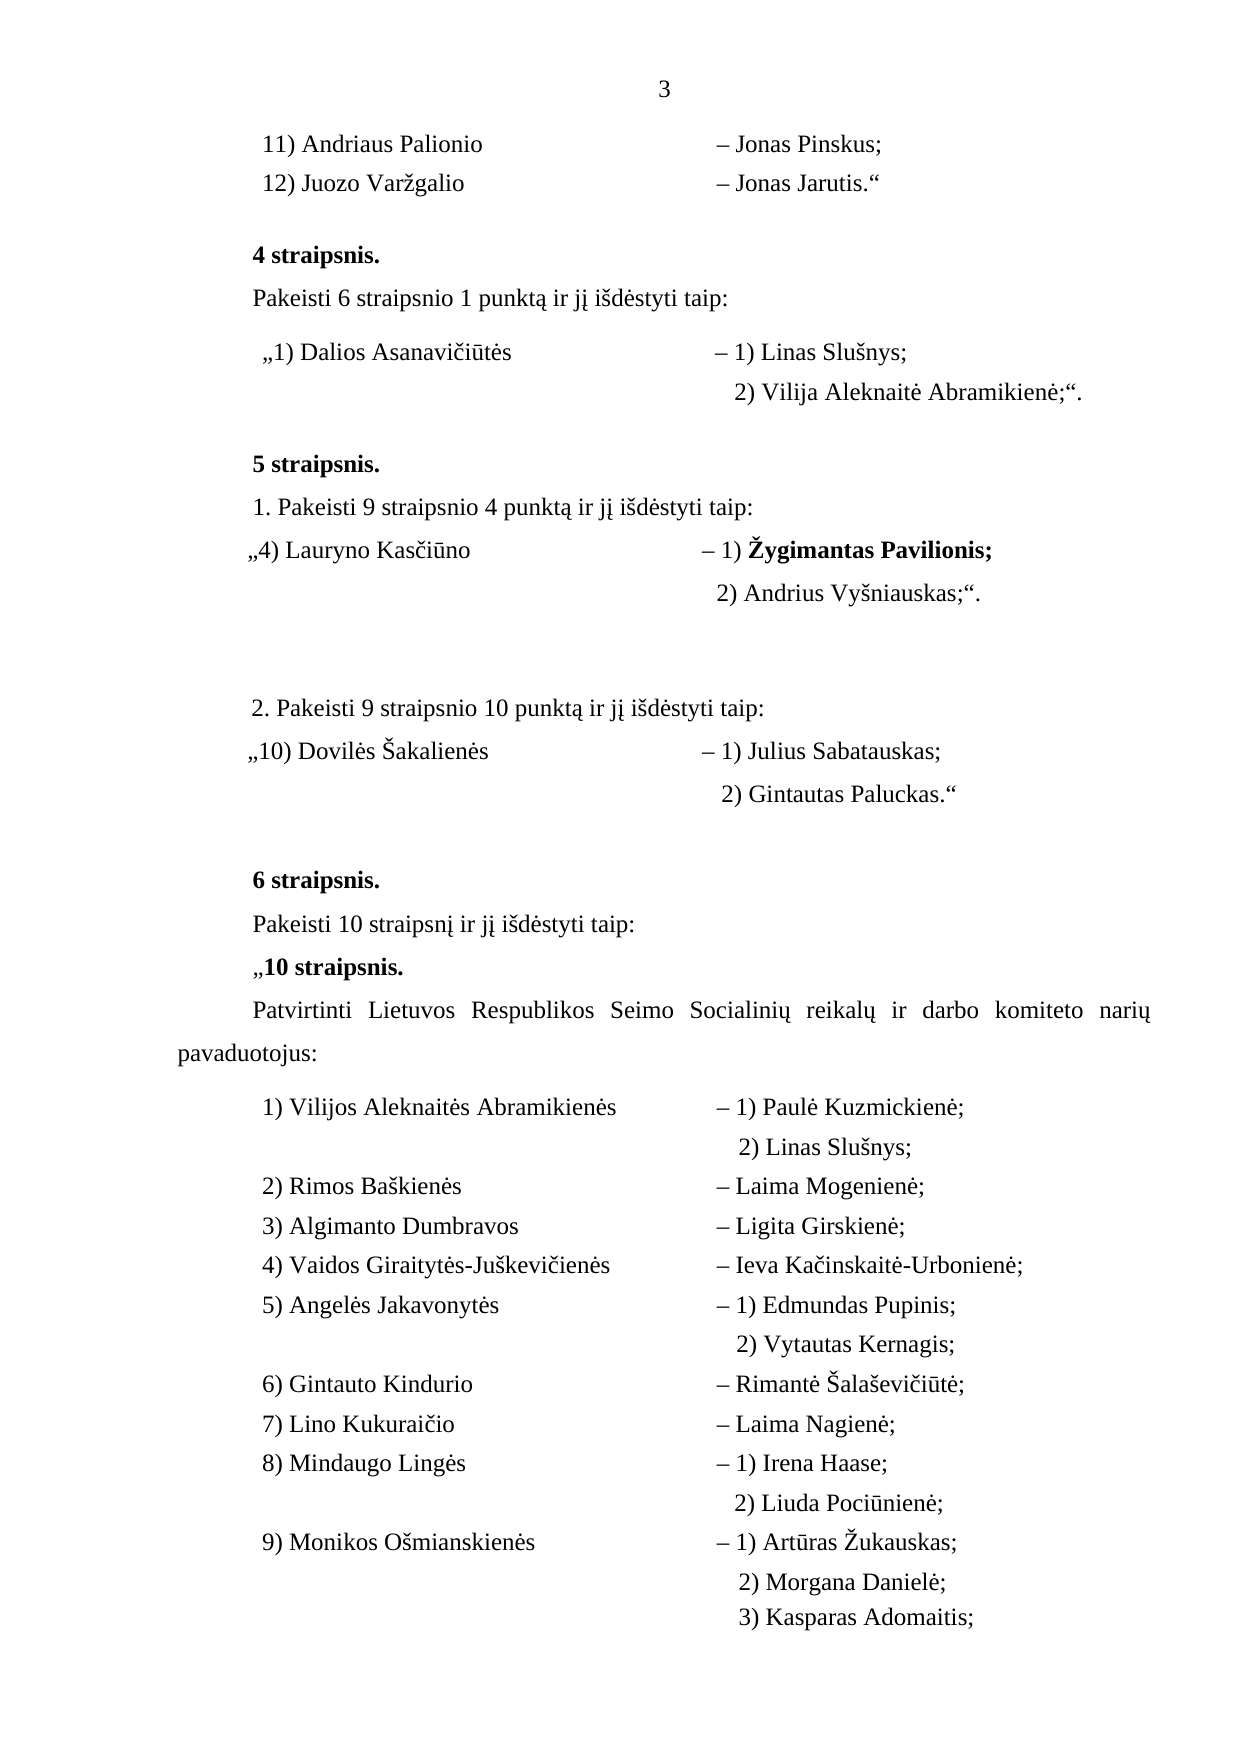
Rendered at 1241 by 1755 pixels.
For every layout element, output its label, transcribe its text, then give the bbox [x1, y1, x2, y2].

text 5 straipsnis. [177, 449, 1152, 478]
table_cell – 1) Irena Haase; 2) Liuda Pociūnienė; [691, 1438, 1151, 1517]
table_cell – Laima Mogenienė; [691, 1160, 1151, 1200]
text Pakeisti 6 straipsnio 1 punktą ir jį išdėstyti taip: [177, 283, 1152, 312]
table_cell 11) Andriaus Palionio [236, 118, 691, 158]
text 2. Pakeisti 9 straipsnio 10 punktą ir jį išdėstyti taip: [177, 693, 1152, 722]
table_cell 9) Monikos Ošmianskienės [236, 1517, 691, 1631]
table_cell 4) Vaidos Giraitytės-Juškevičienės 5) Angelės Jakavonytės [236, 1240, 691, 1358]
table_header – 1) Linas Slušnys; 2) Vilija Aleknaitė Abramikienė;“. [691, 327, 1151, 406]
table_cell 3) Algimanto Dumbravos [236, 1200, 691, 1239]
table_cell 12) Juozo Varžgalio [236, 158, 691, 197]
table_cell 2) Rimos Baškienės [236, 1160, 691, 1200]
table_header „4) Lauryno Kasčiūno [236, 535, 691, 664]
table_header – 1) Paulė Kuzmickienė; 2) Linas Slušnys; [691, 1081, 1151, 1160]
table_cell 8) Mindaugo Lingės [236, 1438, 691, 1517]
text Pakeisti 10 straipsnį ir jį išdėstyti taip: [177, 909, 1152, 937]
table_cell – Jonas Pinskus; [691, 118, 1151, 158]
table_cell – Rimantė Šalaševičiūtė; [691, 1358, 1151, 1398]
table_cell – Ligita Girskienė; [691, 1200, 1151, 1239]
table_header – 1) Žygimantas Pavilionis; 2) Andrius Vyšniauskas;“. [691, 535, 1151, 664]
table_cell – Ieva Kačinskaitė-Urbonienė; – 1) Edmundas Pupinis; 2) Vytautas Kernagis; [691, 1240, 1151, 1358]
table_cell – 1) Artūras Žukauskas; 2) Morgana Danielė; 3) Kasparas Adomaitis; [691, 1517, 1151, 1631]
table_cell 6) Gintauto Kindurio [236, 1358, 691, 1398]
text „10 straipsnis. [177, 952, 1152, 981]
text 1. Pakeisti 9 straipsnio 4 punktą ir jį išdėstyti taip: [177, 492, 1152, 521]
text 6 straipsnis. [177, 866, 1152, 894]
text Patvirtinti Lietuvos Respublikos Seimo Socialinių reikalų ir darbo komiteto narių pavaduotojus: [177, 995, 1152, 1067]
table_cell – Jonas Jarutis.“ [691, 158, 1151, 197]
table_cell 7) Lino Kukuraičio [236, 1398, 691, 1437]
table_header „10) Dovilės Šakalienės [236, 736, 691, 822]
table_header „1) Dalios Asanavičiūtės [236, 327, 691, 406]
table_header – 1) Julius Sabatauskas; 2) Gintautas Paluckas.“ [691, 736, 1151, 822]
table_header 1) Vilijos Aleknaitės Abramikienės [236, 1081, 691, 1160]
table_cell – Laima Nagienė; [691, 1398, 1151, 1437]
text 4 straipsnis. [177, 240, 1152, 269]
